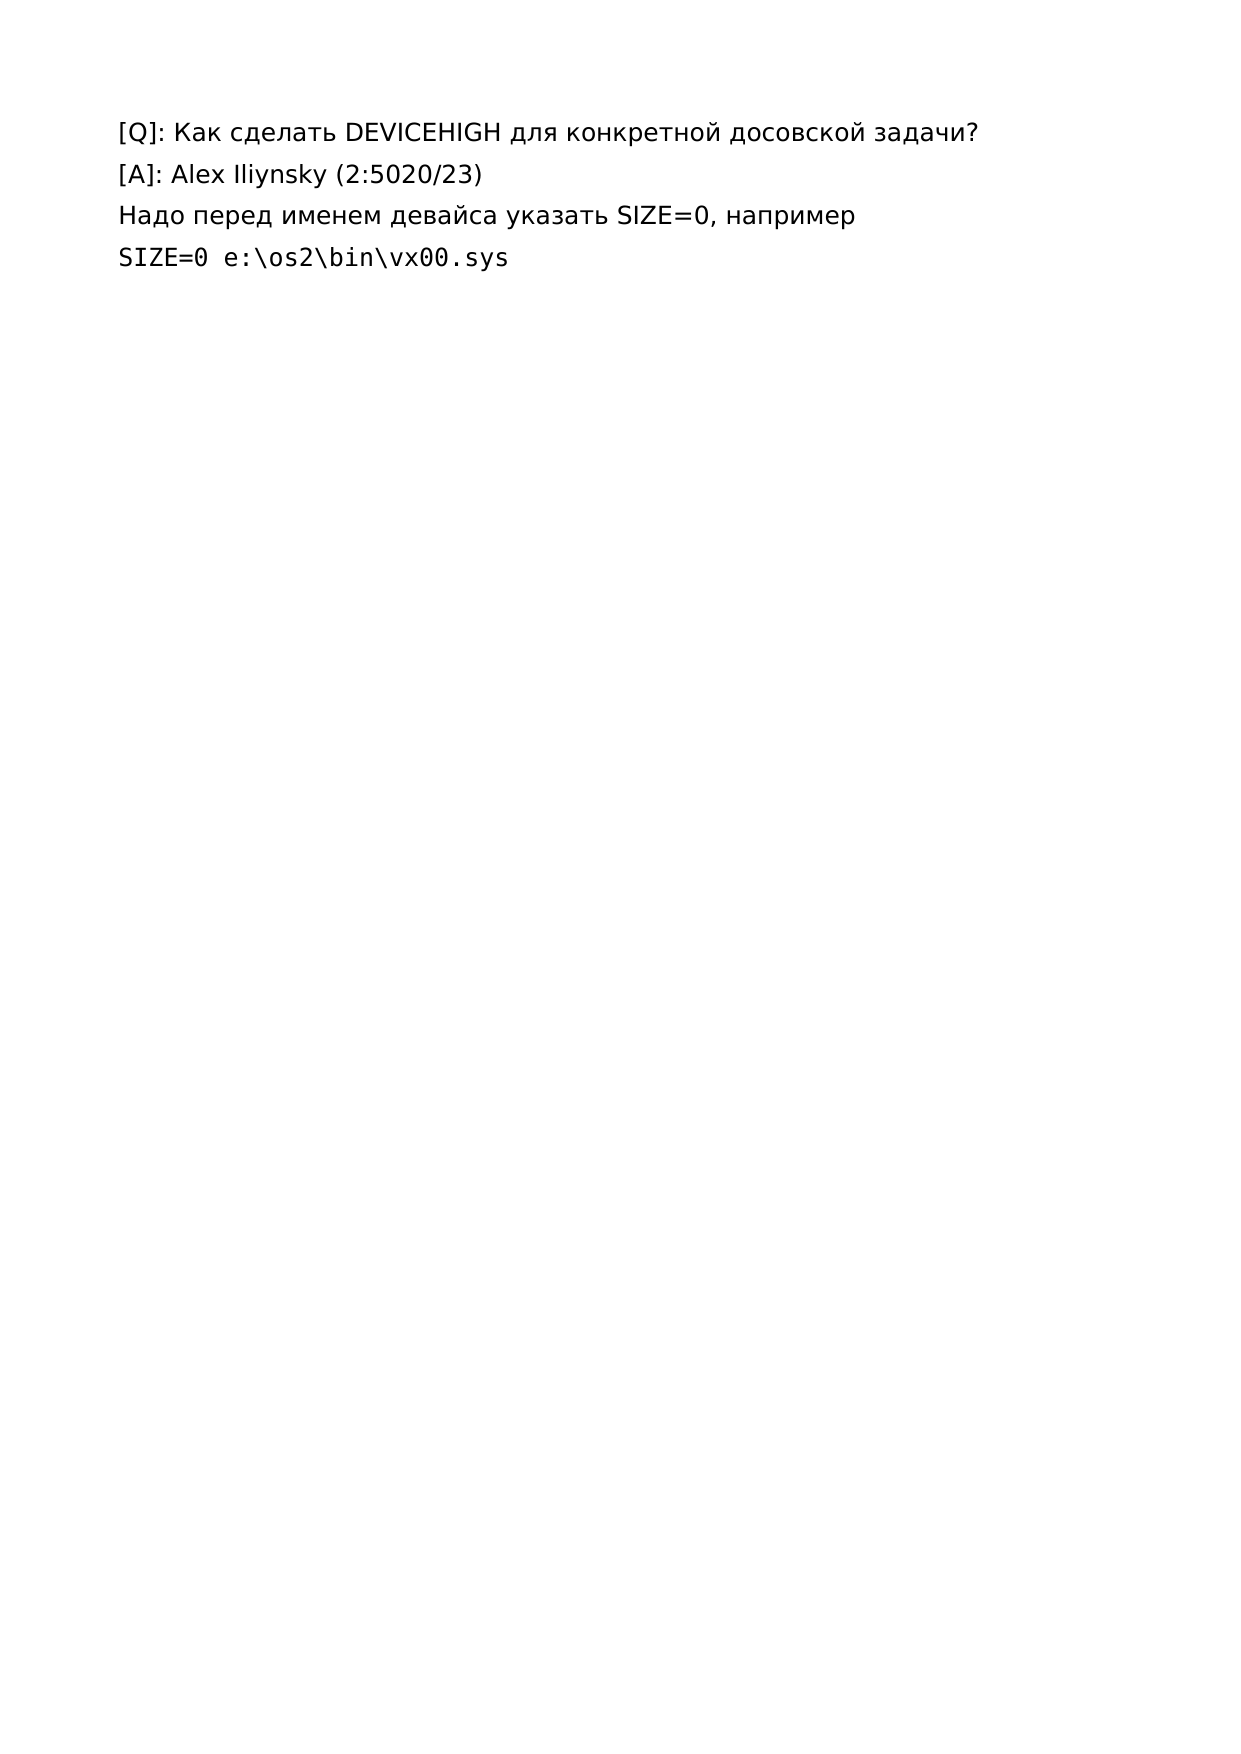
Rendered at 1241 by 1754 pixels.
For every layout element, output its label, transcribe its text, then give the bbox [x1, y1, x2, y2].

text [A]: Alex Iliynsky (2:5020/23) [118, 160, 1122, 189]
text Hадо пеpед именем девайса указать SIZE=0, напpимеp [118, 201, 1122, 231]
text SIZE=0 e:\os2\bin\vx00.sys [118, 243, 1122, 272]
text [Q]: Как сделать DEVICEHIGH для конкpетной досовской задачи? [118, 118, 1122, 147]
